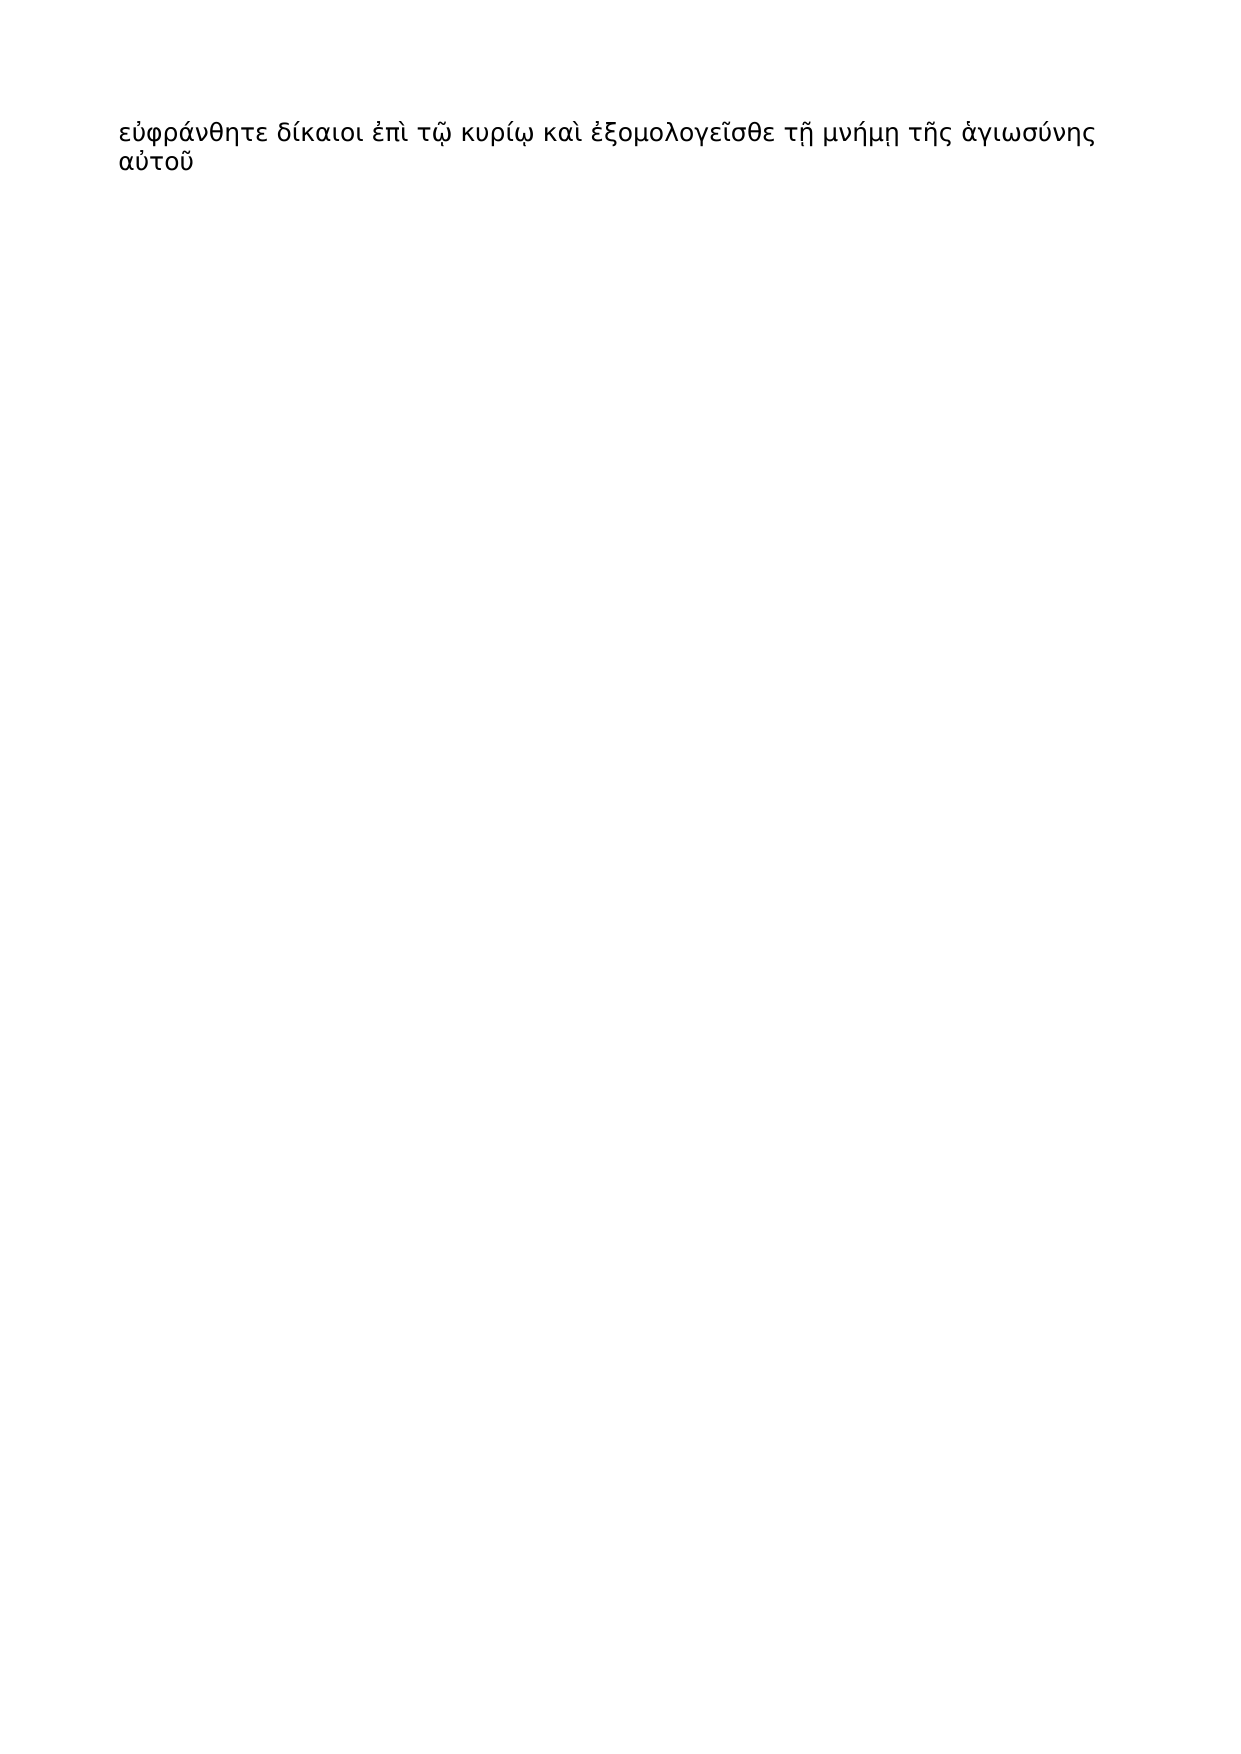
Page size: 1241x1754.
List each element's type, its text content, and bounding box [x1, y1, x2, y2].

text εὐφράνθητε δίκαιοι ἐπὶ τῷ κυρίῳ καὶ ἐξομολογεῖσθε τῇ μνήμῃ τῆς ἁγιωσύνης αὐτοῦ [118, 118, 1122, 176]
